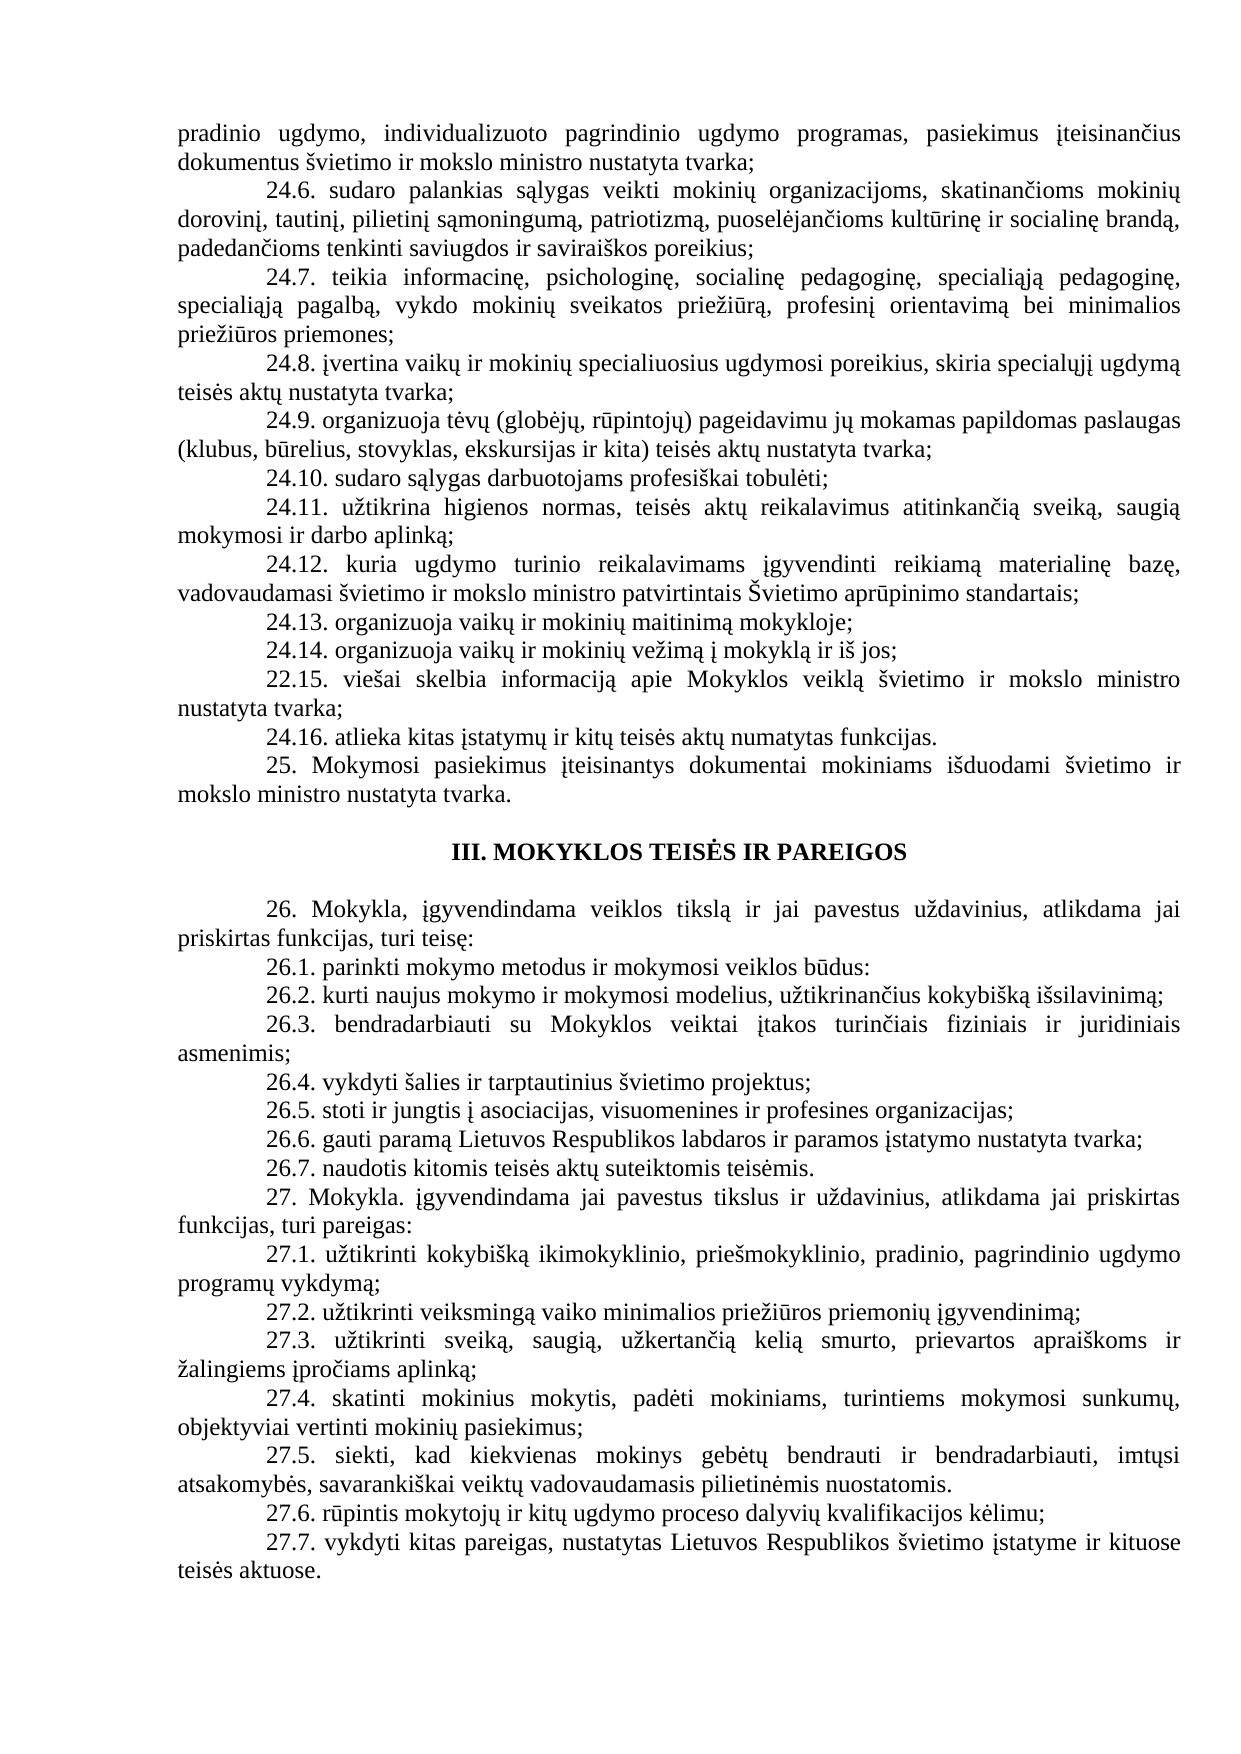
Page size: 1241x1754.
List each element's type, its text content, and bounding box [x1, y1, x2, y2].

text 25. Mokymosi pasiekimus įteisinantys dokumentai mokiniams išduodami švietimo ir mokslo ministro nustatyta tvarka. [177, 751, 1181, 808]
text 24.10. sudaro sąlygas darbuotojams profesiškai tobulėti; [177, 463, 1181, 492]
text 26.7. naudotis kitomis teisės aktų suteiktomis teisėmis. [177, 1153, 1181, 1182]
text 26.1. parinkti mokymo metodus ir mokymosi veiklos būdus: [177, 952, 1181, 981]
text 24.11. užtikrina higienos normas, teisės aktų reikalavimus atitinkančią sveiką, saugią mokymosi ir darbo aplinką; [177, 492, 1181, 549]
text pradinio ugdymo, individualizuoto pagrindinio ugdymo programas, pasiekimus įteisinančius dokumentus švietimo ir mokslo ministro nustatyta tvarka; [177, 118, 1181, 176]
text 24.8. įvertina vaikų ir mokinių specialiuosius ugdymosi poreikius, skiria specialųjį ugdymą teisės aktų nustatyta tvarka; [177, 348, 1181, 406]
text 24.13. organizuoja vaikų ir mokinių maitinimą mokykloje; [177, 607, 1181, 636]
text 27.5. siekti, kad kiekvienas mokinys gebėtų bendrauti ir bendradarbiauti, imtųsi atsakomybės, savarankiškai veiktų vadovaudamasis pilietinėmis nuostatomis. [177, 1441, 1181, 1498]
text 24.12. kuria ugdymo turinio reikalavimams įgyvendinti reikiamą materialinę bazę, vadovaudamasi švietimo ir mokslo ministro patvirtintais Švietimo aprūpinimo standartais; [177, 549, 1181, 607]
text 24.6. sudaro palankias sąlygas veikti mokinių organizacijoms, skatinančioms mokinių dorovinį, tautinį, pilietinį sąmoningumą, patriotizmą, puoselėjančioms kultūrinę ir socialinę brandą, padedančioms tenkinti saviugdos ir saviraiškos poreikius; [177, 176, 1181, 262]
text 26. Mokykla, įgyvendindama veiklos tikslą ir jai pavestus uždavinius, atlikdama jai priskirtas funkcijas, turi teisę: [177, 894, 1181, 952]
text 26.2. kurti naujus mokymo ir mokymosi modelius, užtikrinančius kokybišką išsilavinimą; [177, 981, 1181, 1009]
text 24.16. atlieka kitas įstatymų ir kitų teisės aktų numatytas funkcijas. [177, 722, 1181, 751]
text 27.4. skatinti mokinius mokytis, padėti mokiniams, turintiems mokymosi sunkumų, objektyviai vertinti mokinių pasiekimus; [177, 1383, 1181, 1441]
text 24.9. organizuoja tėvų (globėjų, rūpintojų) pageidavimu jų mokamas papildomas paslaugas (klubus, būrelius, stovyklas, ekskursijas ir kita) teisės aktų nustatyta tvarka; [177, 406, 1181, 463]
text 26.6. gauti paramą Lietuvos Respublikos labdaros ir paramos įstatymo nustatyta tvarka; [177, 1124, 1181, 1153]
text 27.1. užtikrinti kokybišką ikimokyklinio, priešmokyklinio, pradinio, pagrindinio ugdymo programų vykdymą; [177, 1239, 1181, 1297]
text 24.14. organizuoja vaikų ir mokinių vežimą į mokyklą ir iš jos; [177, 636, 1181, 664]
text 26.5. stoti ir jungtis į asociacijas, visuomenines ir profesines organizacijas; [177, 1096, 1181, 1124]
text 24.7. teikia informacinę, psichologinę, socialinę pedagoginę, specialiąją pedagoginę, specialiąją pagalbą, vykdo mokinių sveikatos priežiūrą, profesinį orientavimą bei minimalios priežiūros priemones; [177, 262, 1181, 348]
text 27. Mokykla. įgyvendindama jai pavestus tikslus ir uždavinius, atlikdama jai priskirtas funkcijas, turi pareigas: [177, 1182, 1181, 1239]
text 27.7. vykdyti kitas pareigas, nustatytas Lietuvos Respublikos švietimo įstatyme ir kituose teisės aktuose. [177, 1527, 1181, 1584]
text 27.6. rūpintis mokytojų ir kitų ugdymo proceso dalyvių kvalifikacijos kėlimu; [177, 1498, 1181, 1527]
text 27.2. užtikrinti veiksmingą vaiko minimalios priežiūros priemonių įgyvendinimą; [177, 1297, 1181, 1326]
text 27.3. užtikrinti sveiką, saugią, užkertančią kelią smurto, prievartos apraiškoms ir žalingiems įpročiams aplinką; [177, 1326, 1181, 1383]
text 26.4. vykdyti šalies ir tarptautinius švietimo projektus; [177, 1067, 1181, 1096]
text III. MOKYKLOS TEISĖS IR PAREIGOS [177, 837, 1181, 866]
text 26.3. bendradarbiauti su Mokyklos veiktai įtakos turinčiais fiziniais ir juridiniais asmenimis; [177, 1009, 1181, 1067]
text 22.15. viešai skelbia informaciją apie Mokyklos veiklą švietimo ir mokslo ministro nustatyta tvarka; [177, 664, 1181, 722]
